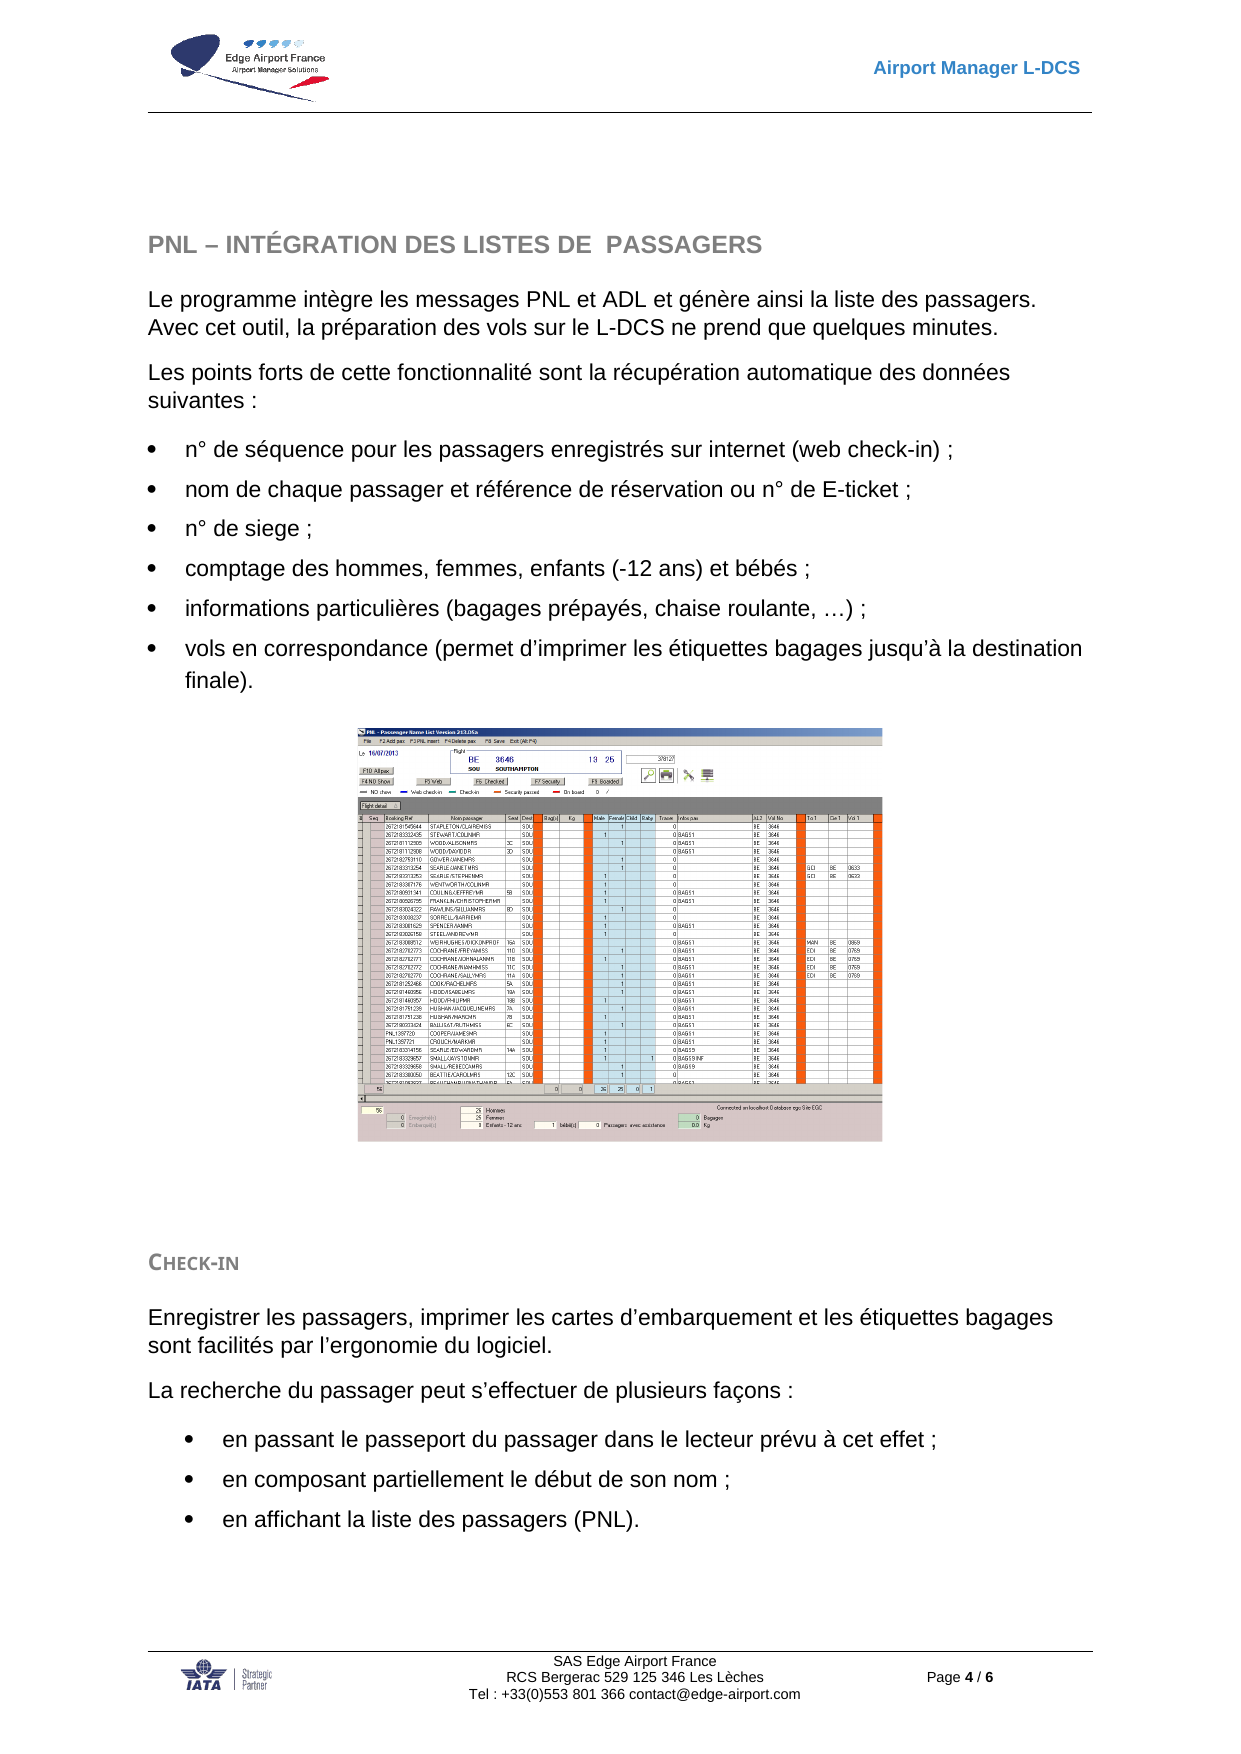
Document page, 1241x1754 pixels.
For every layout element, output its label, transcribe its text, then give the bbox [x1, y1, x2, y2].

list informations particulières (bagages prépayés, chaise roulante, …) ; [148, 595, 1093, 622]
list n° de séquence pour les passagers enregistrés sur internet (web check-in) ; [148, 436, 1093, 462]
list en composant partiellement le début de son nom ; [185, 1466, 1093, 1492]
list comptage des hommes, femmes, enfants (-12 ans) et bébés ; [148, 555, 1093, 582]
text Enregistrer les passagers, imprimer les cartes d’embarquement et les étiquettes bagages sont facilités par l’ergonomie du logiciel. [148, 1304, 1093, 1359]
text Le programme intègre les messages PNL et ADL et génère ainsi la liste des passagers. Avec cet outil, la préparation des vols sur le L-DCS ne prend que quelques minutes. [148, 286, 1093, 340]
list en affichant la liste des passagers (PNL). [185, 1506, 1093, 1532]
list n° de siege ; [148, 515, 1093, 542]
list nom de chaque passager et référence de réservation ou n° de E-ticket ; [148, 476, 1093, 502]
text Les points forts de cette fonctionnalité sont la récupération automatique des données suivantes : [148, 358, 1093, 413]
subtitle Check-in [148, 1246, 1093, 1277]
subtitle PNL – Intégration des listes de passagers [148, 230, 1093, 259]
text La recherche du passager peut s’effectuer de plusieurs façons : [148, 1377, 1093, 1403]
list vols en correspondance (permet d’imprimer les étiquettes bagages jusqu’à la destination finale). [148, 635, 1093, 693]
list en passant le passeport du passager dans le lecteur prévu à cet effet ; [185, 1426, 1093, 1452]
